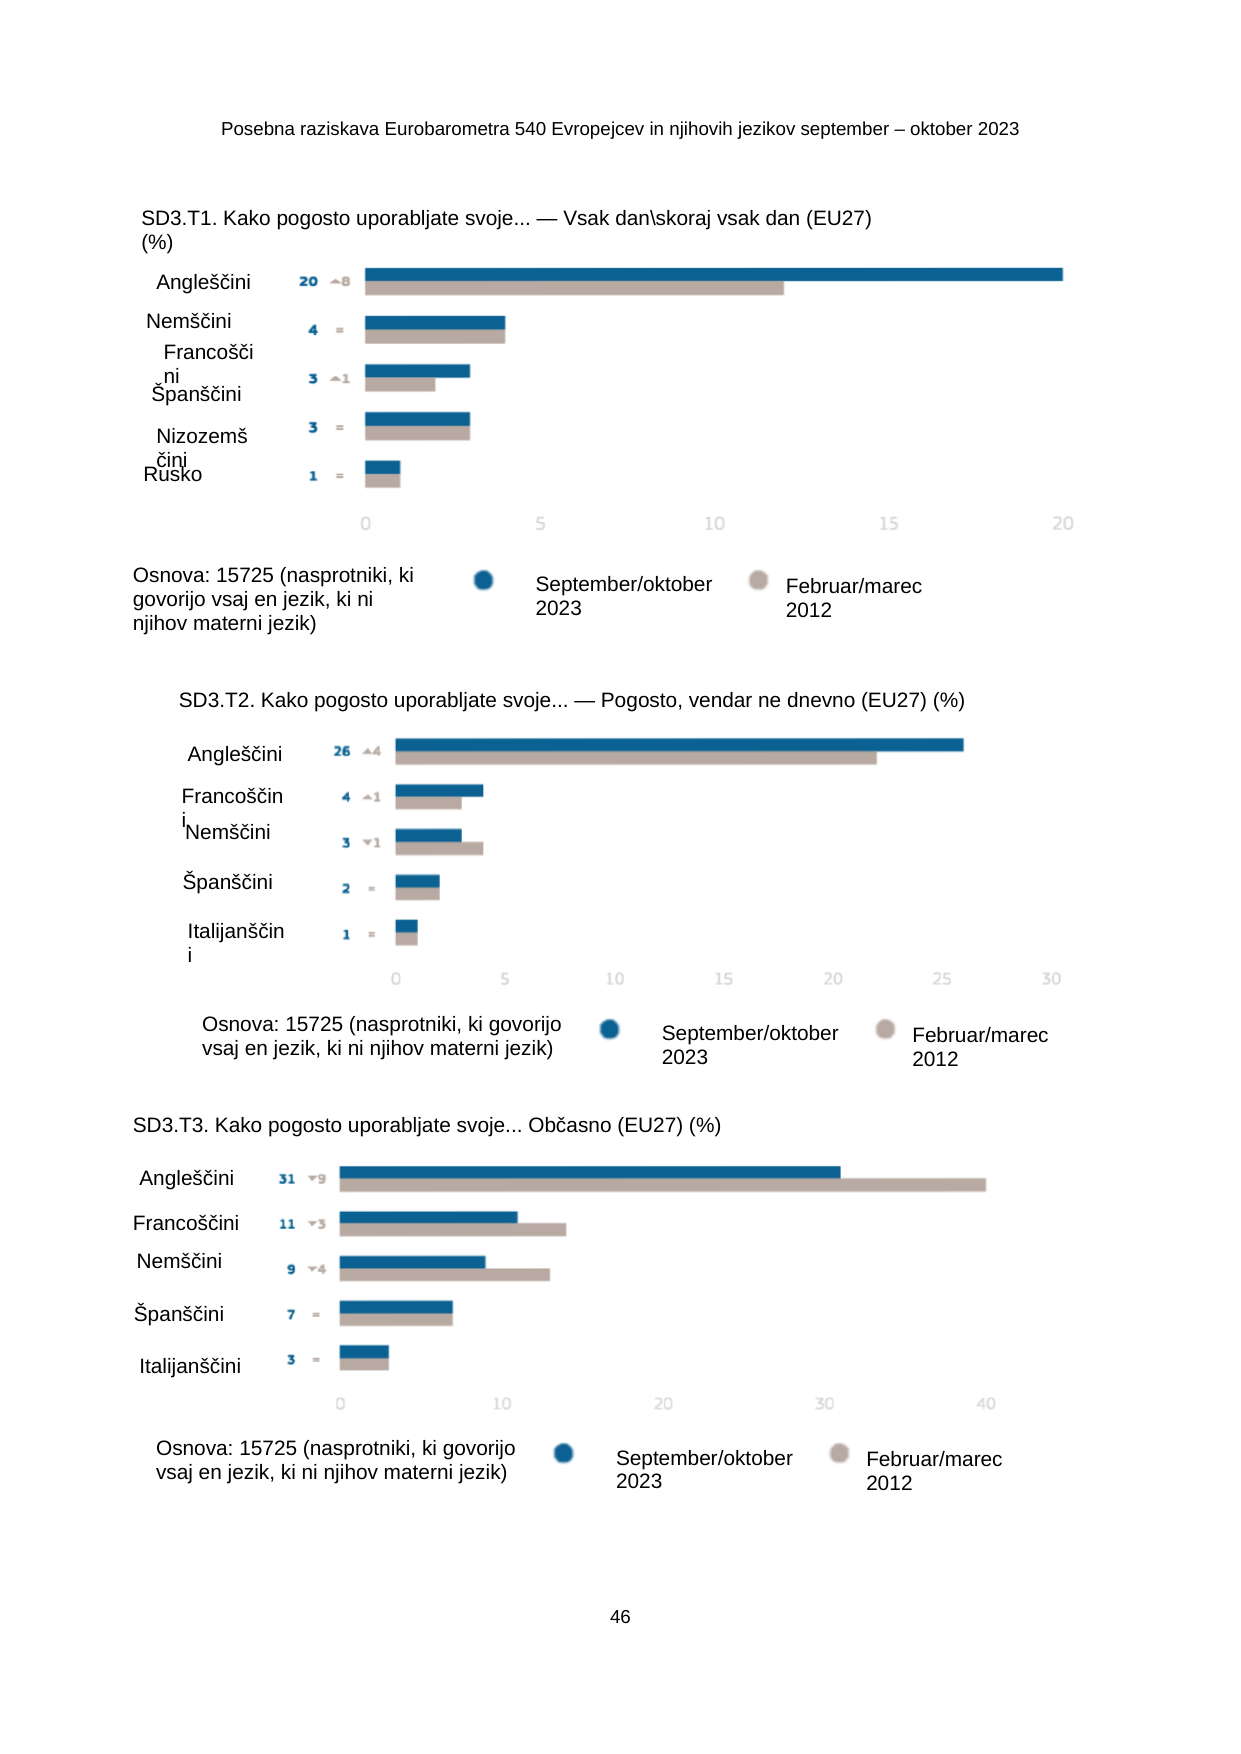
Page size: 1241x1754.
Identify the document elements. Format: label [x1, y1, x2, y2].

picture [294, 248, 1082, 538]
picture [328, 714, 1065, 992]
picture [590, 999, 901, 1055]
picture [266, 1148, 1009, 1416]
picture [544, 1423, 855, 1479]
picture [464, 550, 774, 606]
